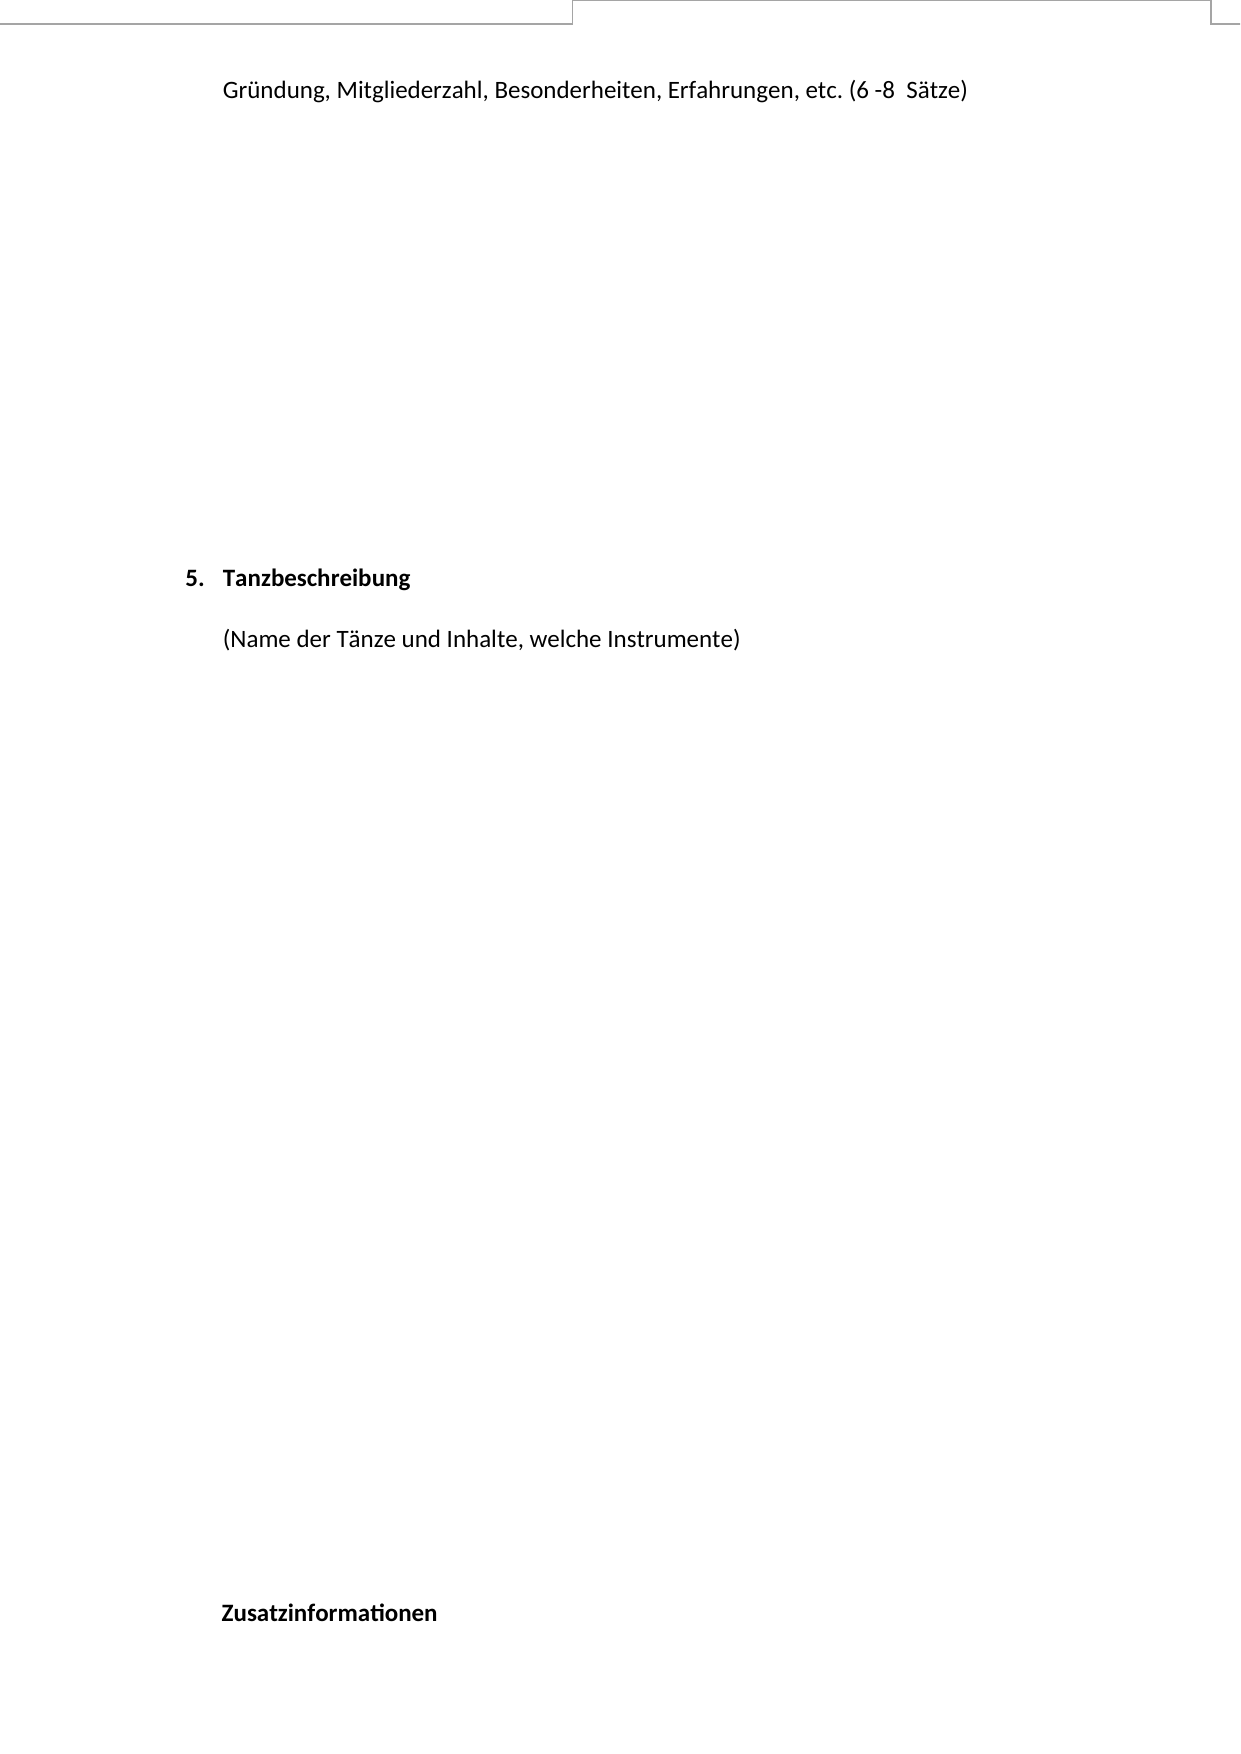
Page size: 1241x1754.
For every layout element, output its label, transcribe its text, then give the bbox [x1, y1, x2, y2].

list Tanzbeschreibung [185, 562, 1093, 593]
text Zusatzinformationen [148, 1597, 1093, 1628]
text Gründung, Mitgliederzahl, Besonderheiten, Erfahrungen, etc. (6 -8 Sätze) [223, 74, 1093, 104]
text (Name der Tänze und Inhalte, welche Instrumente) [223, 623, 1093, 654]
